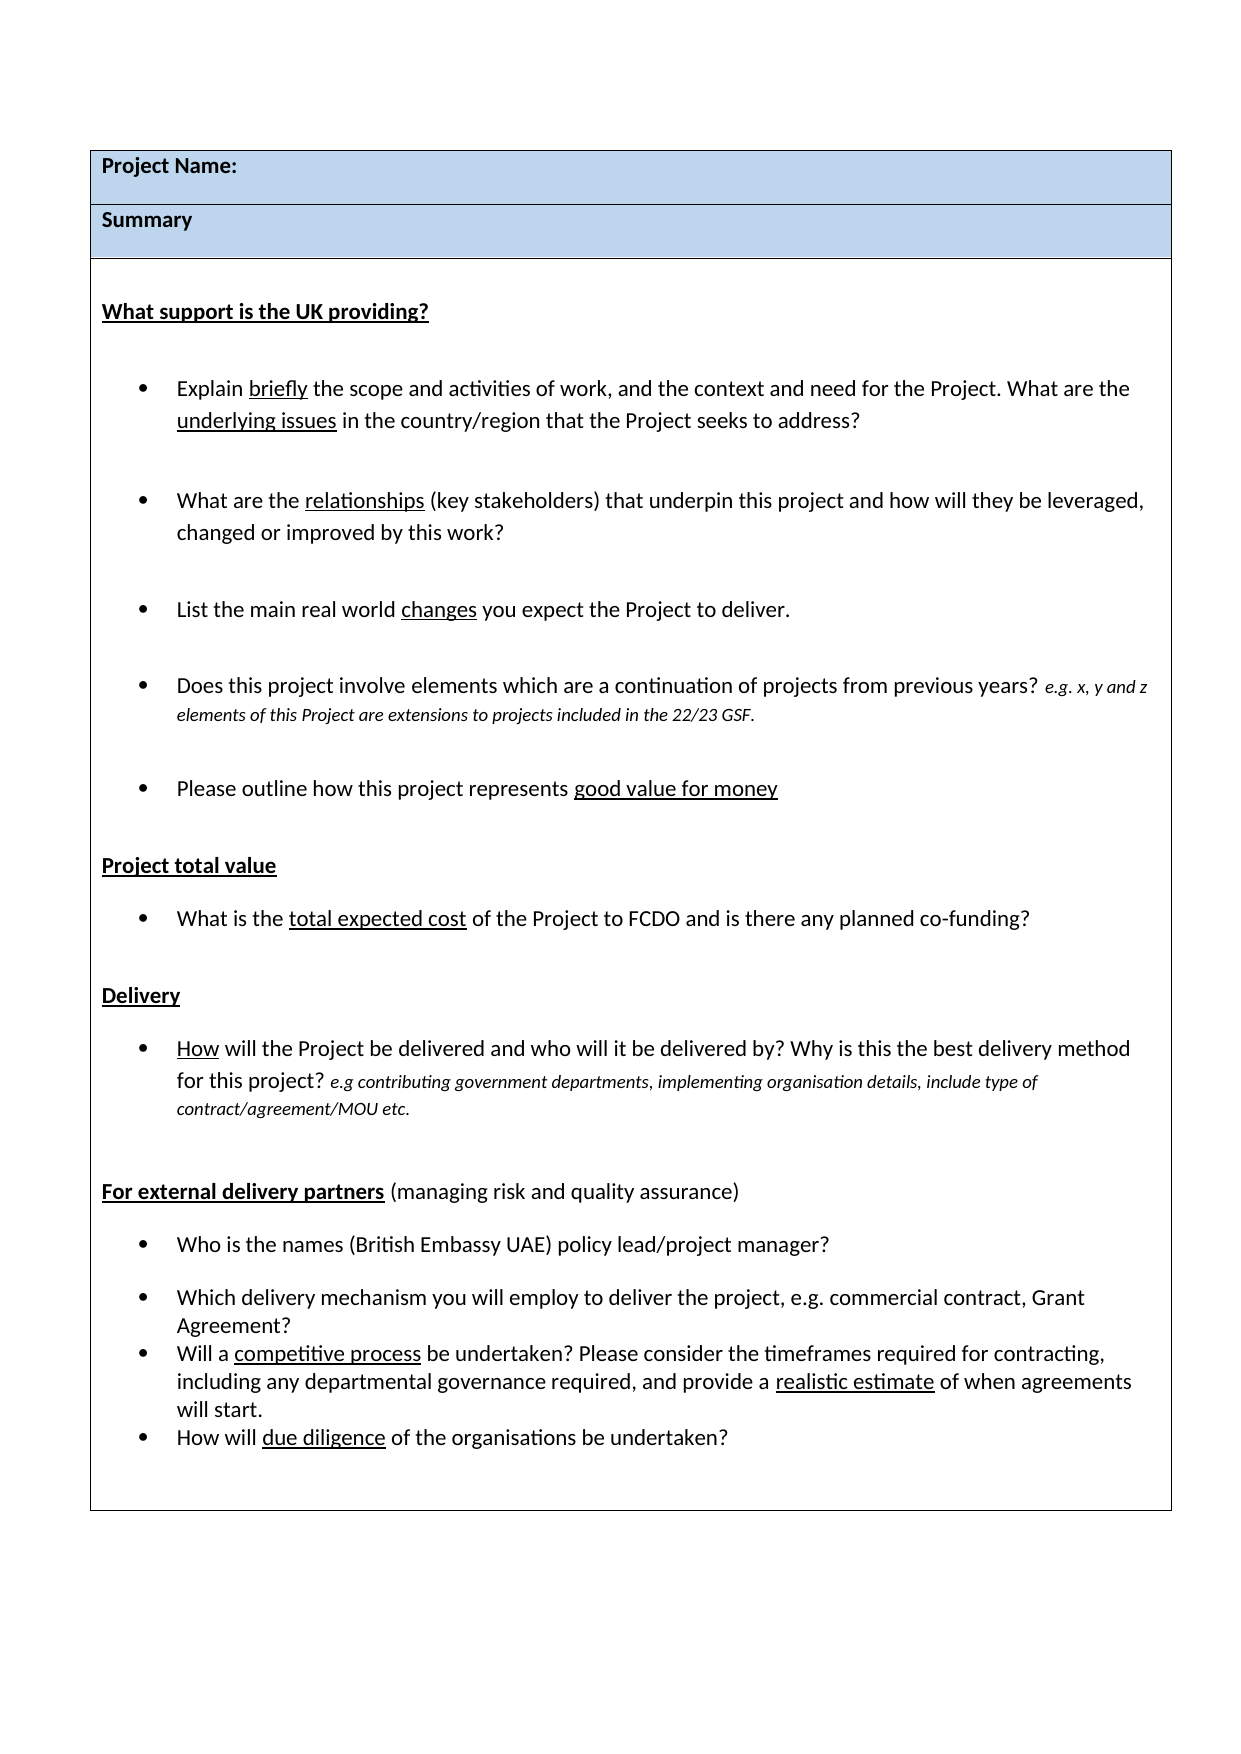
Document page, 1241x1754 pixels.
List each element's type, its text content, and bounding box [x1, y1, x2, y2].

table_header Project Name: [91, 151, 1171, 204]
table_cell What support is the UK providing? Explain briefly the scope and activities of work, and the context and need for the Project. What are the underlying issues in the country/region that the Project seeks to address? What are the relationships (key stakeholders) that underpin this project and how will they be leveraged, changed or improved by this work? List the main real world changes you expect the Project to deliver. Does this project involve elements which are a continuation of projects from previous years? e.g. x, y and z elements of this Project are extensions to projects included in the 22/23 GSF. Please outline how this project represents good value for money Project total value What is the total expected cost of the Project to FCDO and is there any planned co-funding? Delivery How will the Project be delivered and who will it be delivered by? Why is this the best delivery method for this project? e.g contributing government departments, implementing organisation details, include type of contract/agreement/MOU etc. For external delivery partners (managing risk and quality assurance) Who is the names (British Embassy UAE) policy lead/project manager? Which delivery mechanism you will employ to deliver the project, e.g. commercial contract, Grant Agreement? Will a competitive process be undertaken? Please consider the timeframes required for contracting, including any departmental governance required, and provide a realistic estimate of when agreements will start. How will due diligence of the organisations be undertaken? [91, 259, 1171, 1510]
table_cell Summary [91, 205, 1171, 257]
